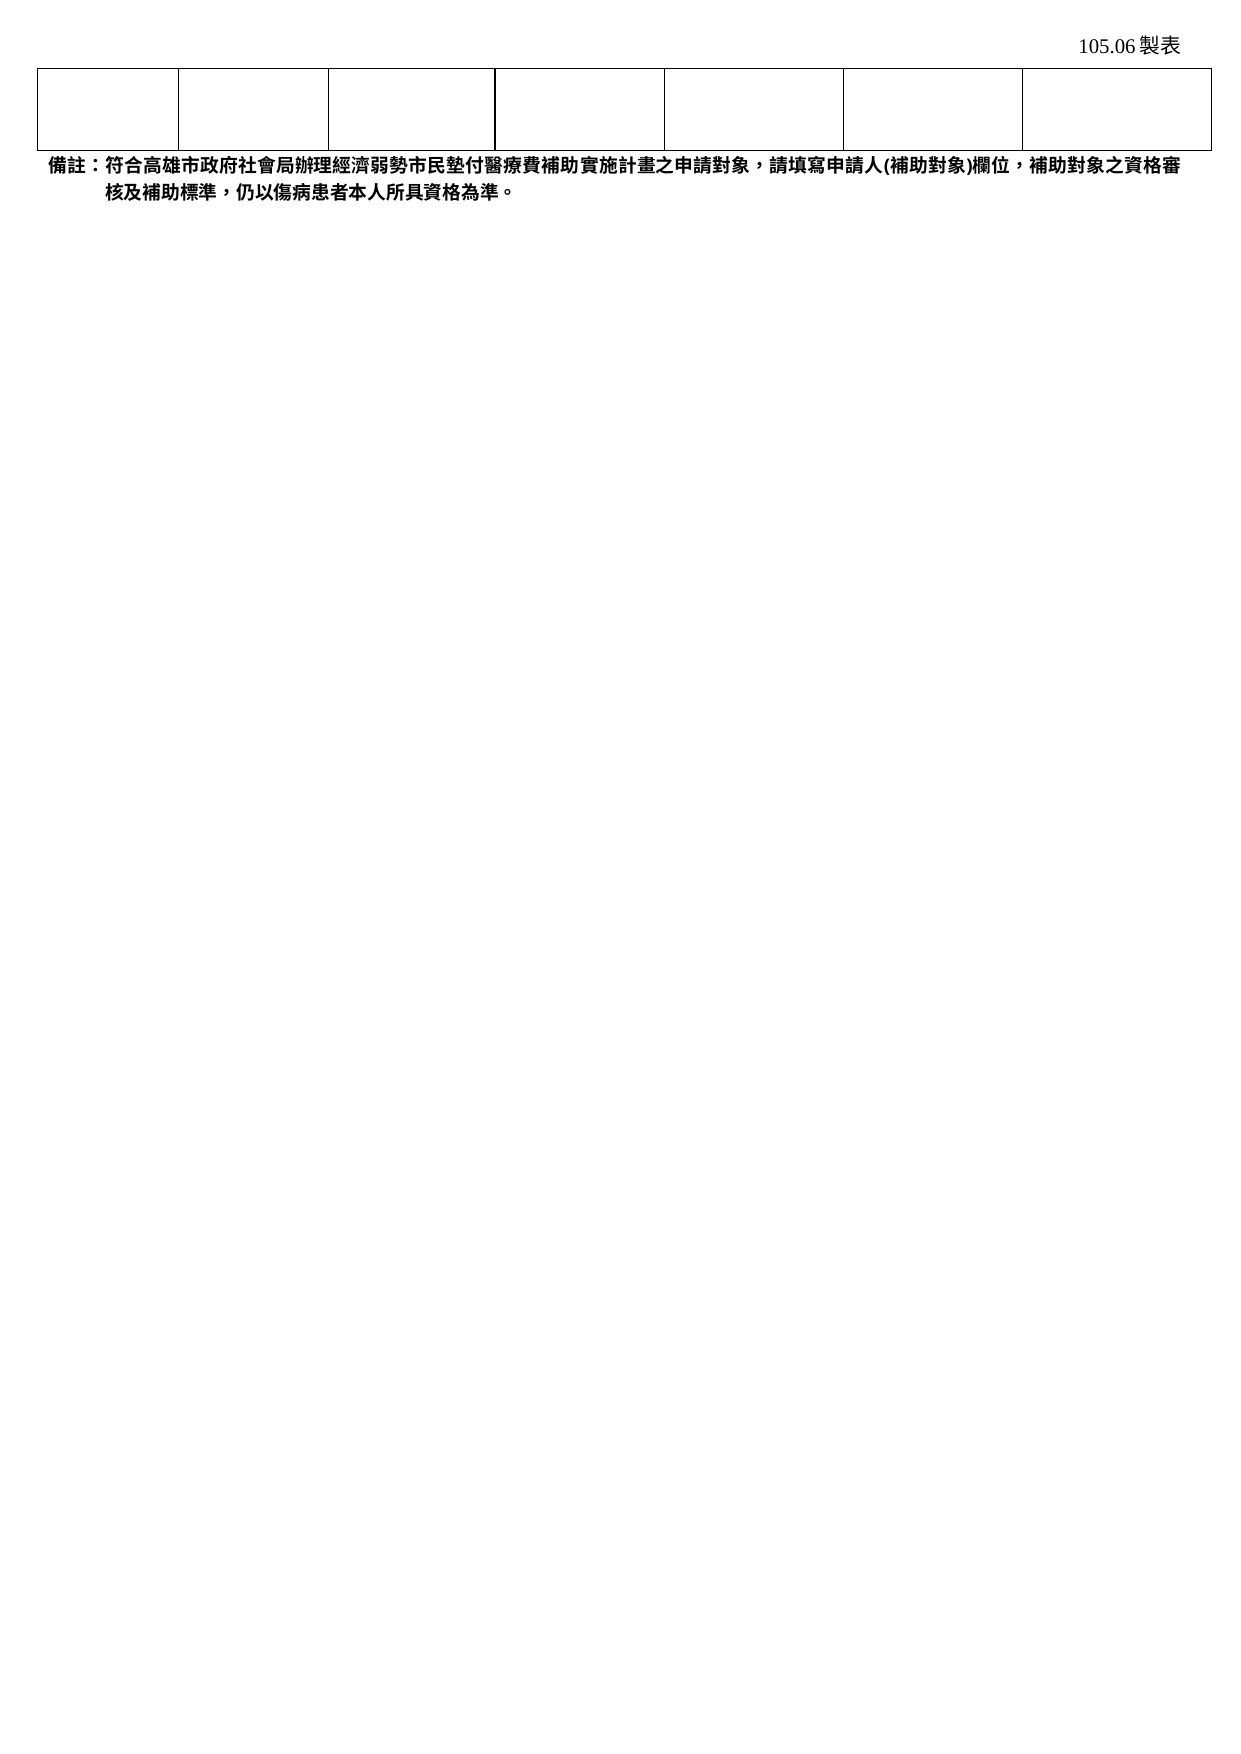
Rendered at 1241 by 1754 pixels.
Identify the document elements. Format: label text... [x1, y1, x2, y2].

table_cell [38, 69, 178, 150]
table_cell [496, 69, 664, 150]
table_cell [665, 69, 843, 150]
text 備註：符合高雄市政府社會局辦理經濟弱勢市民墊付醫療費補助實施計畫之申請對象，請填寫申請人(補助對象)欄位，補助對象之資格審核及補助標準，仍以傷病患者本人所具資格為準。 [48, 151, 1181, 205]
table_cell [844, 69, 1022, 150]
table_cell [329, 69, 494, 150]
table_cell [179, 69, 328, 150]
table_cell [1023, 69, 1211, 150]
